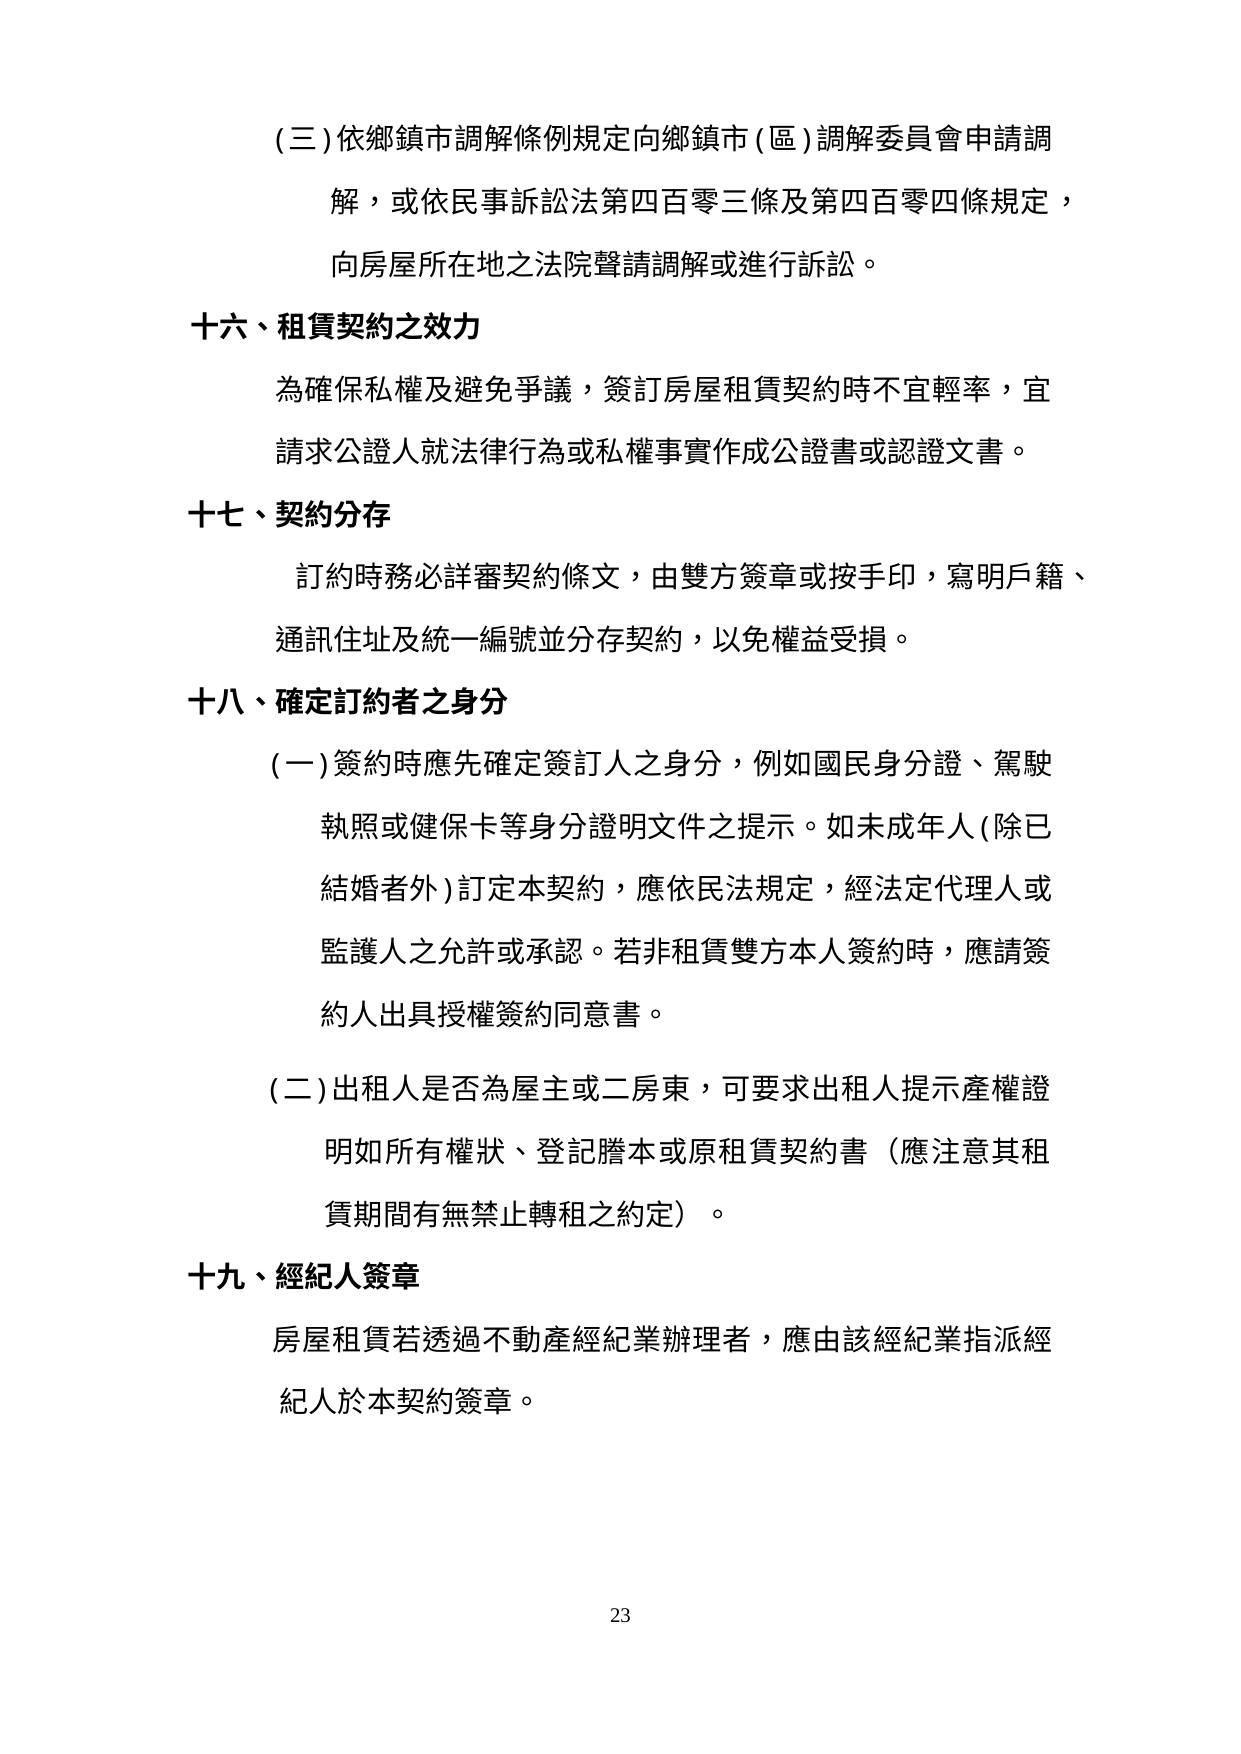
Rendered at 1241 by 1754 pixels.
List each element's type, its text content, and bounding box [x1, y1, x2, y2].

text 十六、租賃契約之效力 [187, 283, 1053, 346]
text 十八、確定訂約者之身分 [187, 658, 1053, 721]
text 訂約時務必詳審契約條文，由雙方簽章或按手印，寫明戶籍、通訊住址及統一編號並分存契約，以免權益受損。 [187, 533, 1065, 658]
text 房屋租賃若透過不動產經紀業辦理者，應由該經紀業指派經紀人於本契約簽章。 [272, 1296, 1053, 1421]
text (一)簽約時應先確定簽訂人之身分，例如國民身分證、駕駛執照或健保卡等身分證明文件之提示。如未成年人(除已結婚者外)訂定本契約，應依民法規定，經法定代理人或監護人之允許或承認。若非租賃雙方本人簽約時，應請簽約人出具授權簽約同意書。 [230, 721, 1053, 1033]
text 為確保私權及避免爭議，簽訂房屋租賃契約時不宜輕率，宜請求公證人就法律行為或私權事實作成公證書或認證文書。 [275, 346, 1053, 471]
text (二)出租人是否為屋主或二房東，可要求出租人提示產權證明如所有權狀、登記謄本或原租賃契約書（應注意其租賃期間有無禁止轉租之約定）。 [265, 1046, 1053, 1233]
text 十九、經紀人簽章 [187, 1233, 1053, 1296]
text (三)依鄉鎮市調解條例規定向鄉鎮市(區)調解委員會申請調解，或依民事訴訟法第四百零三條及第四百零四條規定，向房屋所在地之法院聲請調解或進行訴訟。 [271, 96, 1053, 283]
text 十七、契約分存 [187, 471, 1053, 533]
